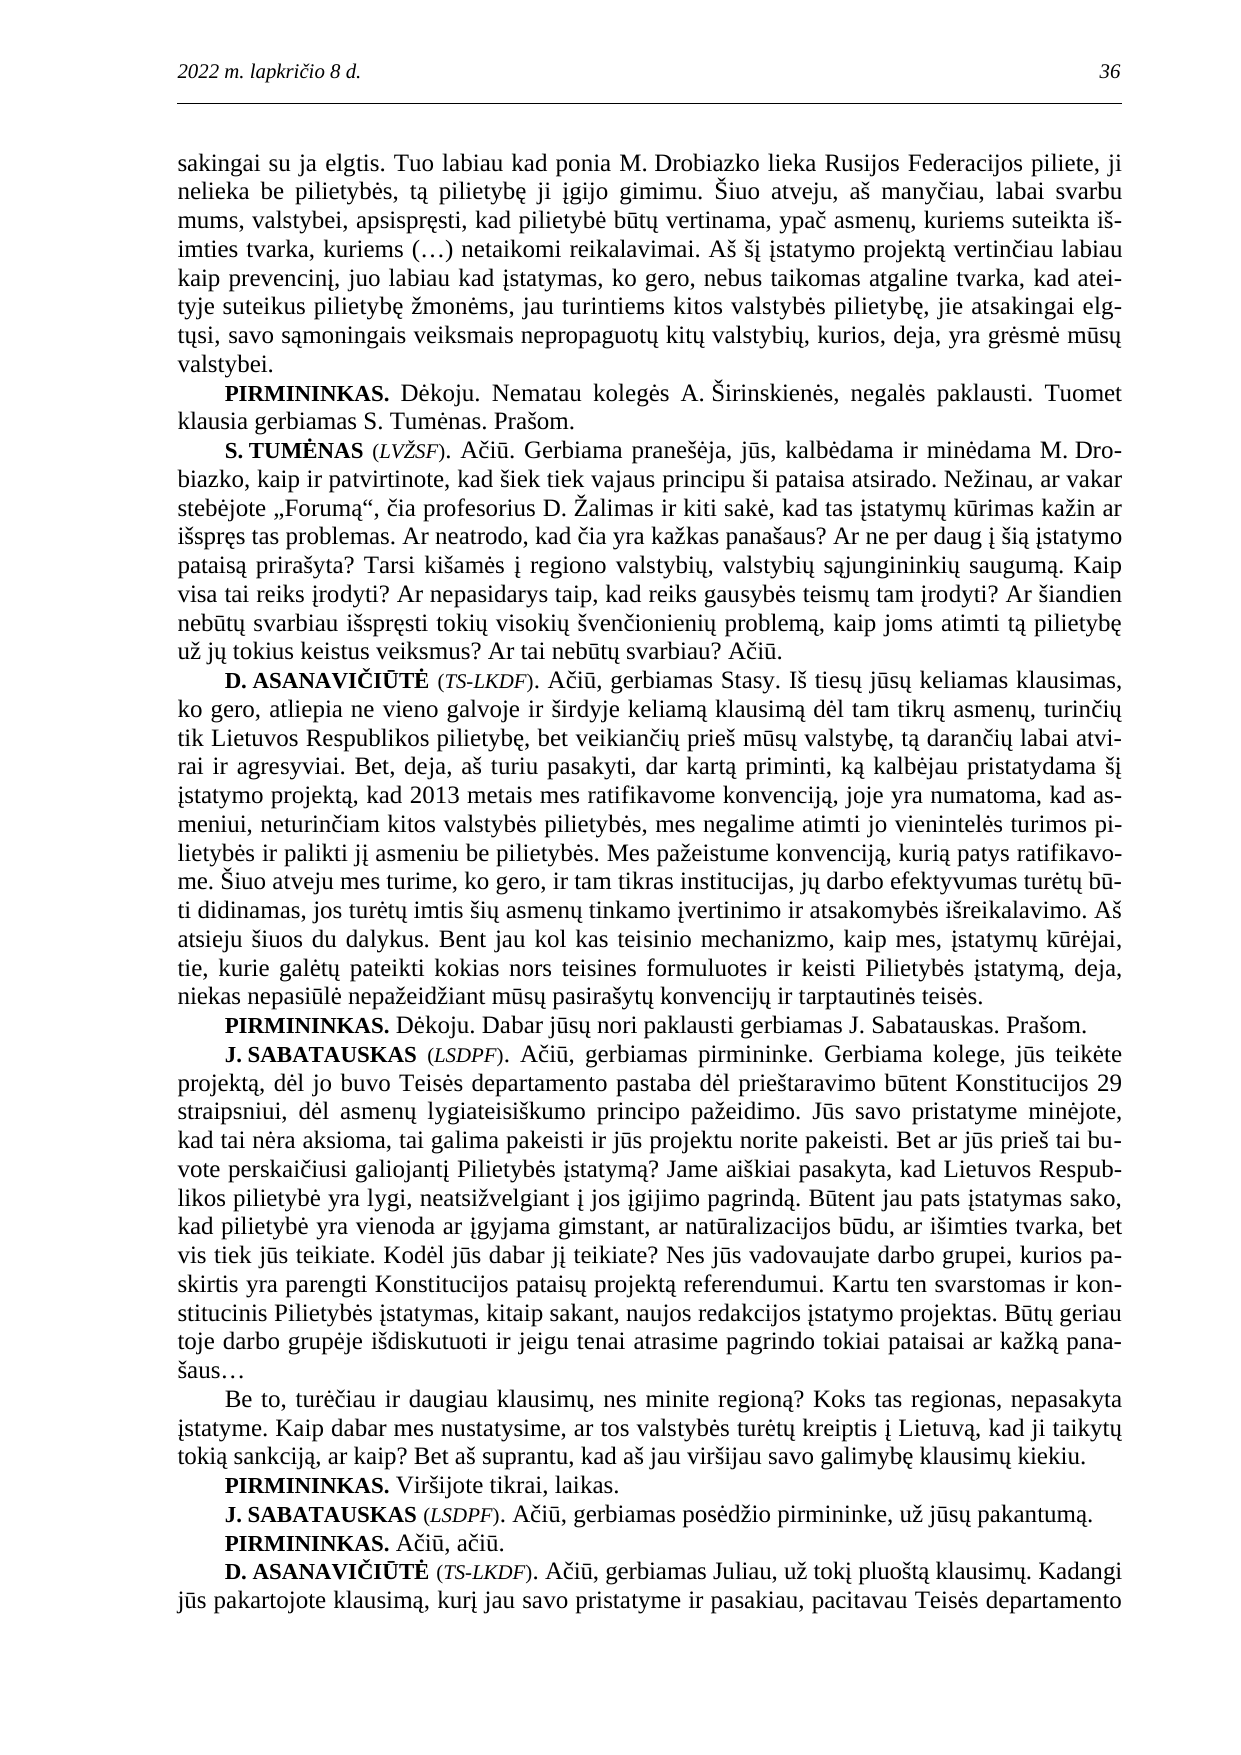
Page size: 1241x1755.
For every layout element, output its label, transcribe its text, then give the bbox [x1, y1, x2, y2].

text Be to, tu­rė­čiau ir dau­giau klau­si­mų, nes mi­ni­te re­gio­ną? Koks tas re­gio­nas, ne­pa­sa­ky­ta įsta­ty­me. Kaip da­bar mes nu­sta­ty­si­me, ar tos vals­ty­bės tu­rė­tų kreip­tis į Lie­tu­vą, kad ji tai­ky­tų to­kią sank­ci­ją, ar kaip? Bet aš su­pran­tu, kad aš jau vir­ši­jau sa­vo ga­li­my­bę klau­si­mų kie­kiu. [177, 1384, 1122, 1470]
text D. ASANAVIČIŪTĖ (TS-LKDF). Ačiū, ger­bia­mas Ju­liau, už to­kį pluoš­tą klau­si­mų. Ka­dan­gi jūs pa­kar­to­jo­te klau­si­mą, ku­rį jau sa­vo pri­sta­ty­me ir pa­sa­kiau, pa­ci­ta­vau Tei­sės de­par­ta­men­to [177, 1556, 1122, 1614]
text J. SABATAUSKAS (LSDPF). Ačiū, ger­bia­mas po­sė­džio pir­mi­nin­ke, už jū­sų pa­kan­tu­mą. [177, 1499, 1122, 1528]
text D. ASANAVIČIŪTĖ (TS-LKDF). Ačiū, ger­bia­mas Sta­sy. Iš tie­sų jū­sų ke­lia­mas klau­si­mas, ko ge­ro, at­lie­pia ne vie­no gal­vo­je ir šir­dy­je ke­lia­mą klau­si­mą dėl tam tik­rų as­me­nų, tu­rin­čių tik Lie­tu­vos Res­pub­li­kos pi­lie­ty­bę, bet vei­kian­čių prieš mū­sų vals­ty­bę, tą da­ran­čių la­bai at­vi­rai ir ag­re­sy­viai. Bet, de­ja, aš tu­riu pa­sa­ky­ti, dar kar­tą pri­min­ti, ką kal­bė­jau pri­sta­ty­da­ma šį įsta­ty­mo pro­jek­tą, kad 2013 me­tais mes ra­ti­fi­ka­vo­me kon­ven­ci­ją, jo­je yra nu­ma­to­ma, kad as­me­niui, ne­tu­rin­čiam ki­tos vals­ty­bės pi­lie­ty­bės, mes ne­ga­li­me at­im­ti jo vie­nin­te­lės tu­ri­mos pi­lie­ty­bės ir pa­lik­ti jį as­me­niu be pi­lie­ty­bės. Mes pa­žeis­tu­me kon­ven­ci­ją, ku­rią pa­tys ra­ti­fi­ka­vo­me. Šiuo at­ve­ju mes tu­ri­me, ko ge­ro, ir tam tik­ras ins­ti­tu­ci­jas, jų dar­bo efek­ty­vu­mas tu­rė­tų bū­ti di­di­na­mas, jos tu­rė­tų im­tis šių as­me­nų tin­ka­mo įver­ti­ni­mo ir at­sa­ko­my­bės iš­rei­ka­la­vi­mo. Aš at­sie­ju šiuos du da­ly­kus. Bent jau kol kas tei­si­nio me­cha­niz­mo, kaip mes, įsta­ty­mų kū­rė­jai, tie, ku­rie ga­lė­tų pa­teik­ti ko­kias nors tei­si­nes for­mu­luo­tes ir keis­ti Pi­lie­ty­bės įsta­ty­mą, de­ja, nie­kas ne­pa­siū­lė ne­pa­žei­džiant mū­sų pa­si­ra­šy­tų kon­ven­ci­jų ir tarp­tau­ti­nės tei­sės. [177, 665, 1122, 1010]
text PIRMININKAS. Dė­ko­ju. Da­bar jū­sų no­ri pa­klaus­ti ger­bia­mas J. Sa­ba­taus­kas. Pra­šom. [177, 1010, 1122, 1039]
text PIRMININKAS. Vir­ši­jo­te tik­rai, lai­kas. [177, 1470, 1122, 1499]
text sa­kin­gai su ja elg­tis. Tuo la­biau kad po­nia M. Dro­biaz­ko lie­ka Ru­si­jos Fe­de­ra­ci­jos pi­lie­te, ji ne­lie­ka be pi­lie­ty­bės, tą pi­lie­ty­bę ji įgi­jo gi­mi­mu. Šiuo at­ve­ju, aš ma­ny­čiau, la­bai svar­bu mums, vals­ty­bei, ap­si­spręs­ti, kad pi­lie­ty­bė bū­tų ver­ti­na­ma, ypač as­me­nų, ku­riems su­teik­ta iš­im­ties tvar­ka, ku­riems (…) ne­tai­ko­mi rei­ka­la­vi­mai. Aš šį įsta­ty­mo pro­jek­tą ver­tin­čiau la­biau kaip pre­ven­ci­nį, juo la­biau kad įsta­ty­mas, ko ge­ro, ne­bus tai­ko­mas at­ga­li­ne tvar­ka, kad at­ei­tyje su­tei­kus pi­lie­ty­bę žmo­nėms, jau tu­rin­tiems ki­tos vals­ty­bės pi­lie­ty­bę, jie at­sa­kin­gai elg­tų­si, sa­vo są­mo­nin­gais veiks­mais ne­pro­pa­guo­tų ki­tų vals­ty­bių, ku­rios, de­ja, yra grės­mė mū­sų vals­ty­bei. [177, 148, 1122, 378]
text PIRMININKAS. Ačiū, ačiū. [177, 1528, 1122, 1556]
text J. SABATAUSKAS (LSDPF). Ačiū, ger­bia­mas pir­mi­nin­ke. Ger­bia­ma ko­le­ge, jūs tei­kė­te pro­jek­tą, dėl jo bu­vo Tei­sės de­par­ta­men­to pa­sta­ba dėl prieš­ta­ra­vi­mo bū­tent Kon­sti­tu­ci­jos 29 straips­niui, dėl as­me­nų ly­gia­tei­siš­ku­mo prin­ci­po pa­žei­di­mo. Jūs sa­vo pri­sta­ty­me mi­nė­jo­te, kad tai nė­ra ak­sio­ma, tai ga­li­ma pa­keis­ti ir jūs pro­jek­tu no­ri­te pa­keis­ti. Bet ar jūs prieš tai bu­vo­te per­skai­čiu­si ga­lio­jan­tį Pi­lie­ty­bės įsta­ty­mą? Ja­me aiš­kiai pa­sa­ky­ta, kad Lie­tu­vos Res­pub­li­kos pi­lie­ty­bė yra ly­gi, neat­si­žvel­giant į jos įgi­ji­mo pa­grin­dą. Bū­tent jau pats įsta­ty­mas sa­ko, kad pi­lie­ty­bė yra vie­no­da ar įgy­ja­ma gims­tant, ar na­tū­ra­li­za­ci­jos bū­du, ar iš­im­ties tvar­ka, bet vis tiek jūs tei­kia­te. Ko­dėl jūs da­bar jį tei­kia­te? Nes jūs va­do­vau­ja­te dar­bo gru­pei, ku­rios pa­skir­tis yra pa­reng­ti Kon­sti­tu­ci­jos pa­tai­sų pro­jek­tą re­fe­ren­du­mui. Kar­tu ten svars­to­mas ir kon­sti­tu­ci­nis Pi­lie­ty­bės įsta­ty­mas, ki­taip sa­kant, nau­jos re­dak­ci­jos įsta­ty­mo pro­jek­tas. Bū­tų ge­riau to­je dar­bo gru­pė­je iš­dis­ku­tuo­ti ir jei­gu te­nai at­ra­si­me pa­grin­do to­kiai pa­tai­sai ar kaž­ką pa­na­šaus… [177, 1039, 1122, 1384]
text PIRMININKAS. Dė­ko­ju. Ne­ma­tau ko­le­gės A. Ši­rins­kie­nės, ne­ga­lės pa­klaus­ti. Tuo­met klau­sia ger­bia­mas S. Tu­mė­nas. Pra­šom. [177, 378, 1122, 435]
text S. TUMĖNAS (LVŽSF). Ačiū. Ger­bia­ma pra­ne­šė­ja, jūs, kal­bė­da­ma ir mi­nė­da­ma M. Dro­biaz­ko, kaip ir pa­tvir­ti­no­te, kad šiek tiek va­jaus prin­ci­pu ši pa­tai­sa at­si­ra­do. Ne­ži­nau, ar va­kar ste­bė­jo­te „Fo­ru­mą“, čia pro­fe­so­rius D. Ža­li­mas ir ki­ti sa­kė, kad tas įsta­ty­mų kū­ri­mas ka­žin ar iš­spręs tas pro­ble­mas. Ar ne­at­ro­do, kad čia yra kaž­kas pa­na­šaus? Ar ne per daug į šią įsta­ty­mo pa­tai­są pri­ra­šy­ta? Tar­si ki­ša­mės į re­gio­no vals­ty­bių, vals­ty­bių są­jun­gi­nin­kių sau­gu­mą. Kaip vi­sa tai reiks įro­dy­ti? Ar ne­pa­si­da­rys taip, kad reiks gau­sy­bės teis­mų tam įro­dy­ti? Ar šian­dien ne­bū­tų svar­biau iš­spręs­ti to­kių vi­so­kių šven­čio­nie­nių pro­ble­mą, kaip joms at­im­ti tą pi­lie­ty­bę už jų to­kius keis­tus veiks­mus? Ar tai ne­bū­tų svar­biau? Ačiū. [177, 435, 1122, 665]
